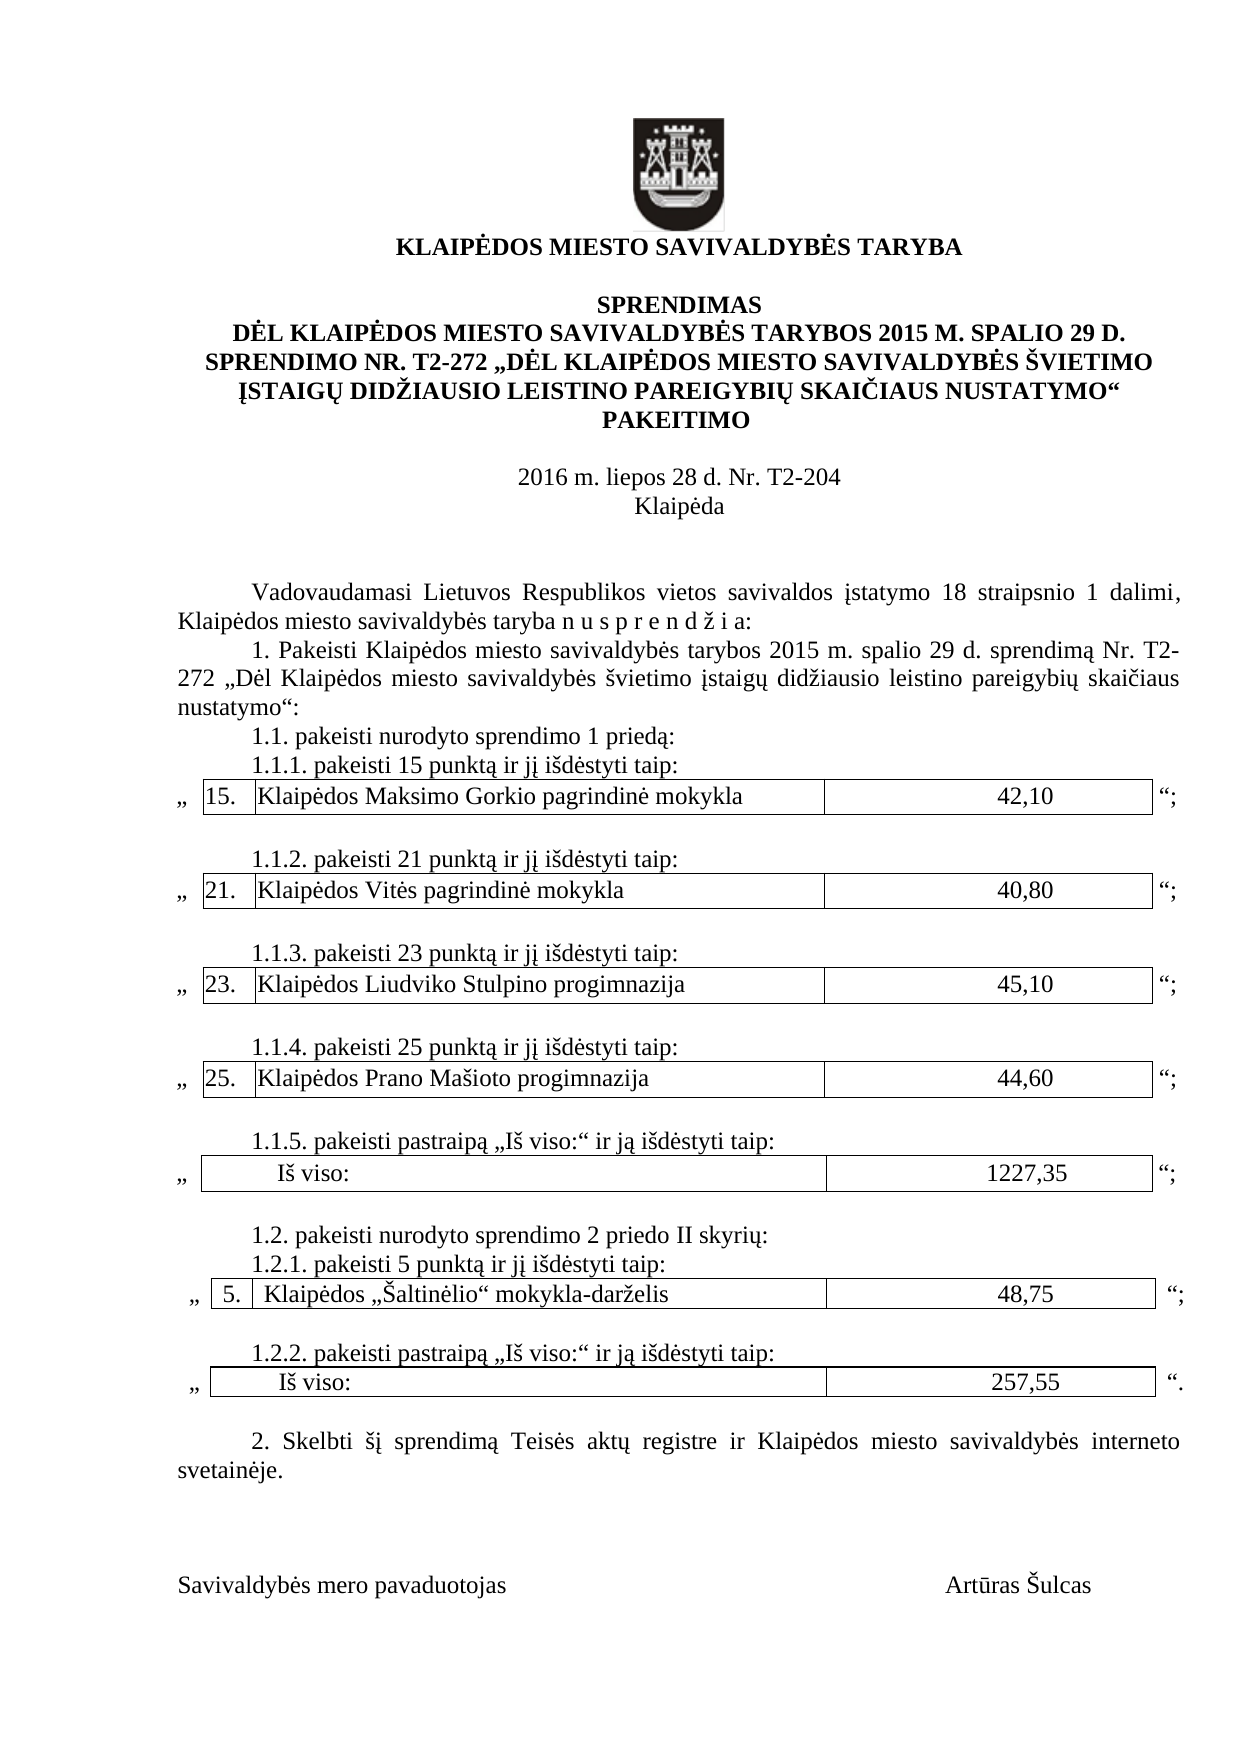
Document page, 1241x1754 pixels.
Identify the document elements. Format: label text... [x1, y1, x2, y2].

table_header 48,75 [827, 1279, 1155, 1308]
table_header „ [176, 967, 203, 1002]
table_header Iš viso: [202, 1156, 826, 1191]
table_header “; [1153, 779, 1183, 814]
table_header „ [176, 1155, 201, 1191]
table_header 257,55 [827, 1368, 1155, 1396]
table_header „ [177, 1278, 211, 1308]
table_header Klaipėdos Liudviko Stulpino progimnazija [256, 968, 824, 1002]
text 1. Pakeisti Klaipėdos miesto savivaldybės tarybos 2015 m. spalio 29 d. sprendimą Nr. T2-272 „Dėl Klaipėdos miesto savivaldybės švietimo įstaigų didžiausio leistino pareigybių skaičiaus nustatymo“: [177, 635, 1181, 721]
table_header 45,10 [825, 968, 1152, 1002]
table_header “; [1153, 873, 1183, 908]
text Klaipėda [177, 491, 1181, 520]
text 1.2.1. pakeisti 5 punktą ir jį išdėstyti taip: [177, 1249, 1181, 1278]
table_header „ [177, 1366, 210, 1396]
table_header „ [176, 1061, 203, 1097]
text 1.1.2. pakeisti 21 punktą ir jį išdėstyti taip: [177, 844, 1181, 873]
text 1.1.5. pakeisti pastraipą „Iš viso:“ ir ją išdėstyti taip: [177, 1126, 1181, 1155]
table_header „ [176, 873, 203, 908]
table_header Iš viso: [211, 1368, 826, 1396]
text 2. Skelbti šį sprendimą Teisės aktų registre ir Klaipėdos miesto savivaldybės interneto svetainėje. [177, 1426, 1181, 1483]
text 2016 m. liepos 28 d. Nr. T2-204 [177, 462, 1181, 491]
text 1.1.1. pakeisti 15 punktą ir jį išdėstyti taip: [251, 750, 1181, 778]
table_header 40,80 [825, 874, 1152, 908]
text 1.2. pakeisti nurodyto sprendimo 2 priedo II skyrių: [177, 1221, 1181, 1249]
text Savivaldybės mero pavaduotojas Artūras Šulcas [177, 1570, 1181, 1598]
table_header 15. [204, 780, 255, 814]
text SPRENDIMAS [177, 290, 1181, 318]
table_header „ [176, 779, 203, 814]
table_header “; [1153, 1061, 1183, 1097]
text 1.1. pakeisti nurodyto sprendimo 1 priedą: [251, 721, 1181, 750]
table_header 25. [204, 1062, 255, 1097]
text 1.1.4. pakeisti 25 punktą ir jį išdėstyti taip: [177, 1032, 1181, 1061]
table_header 42,10 [825, 780, 1152, 814]
table_header 5. [212, 1279, 252, 1308]
text KLAIPĖDOS MIESTO SAVIVALDYBĖS TARYBA [177, 232, 1181, 261]
text DĖL KLAIPĖDOS MIESTO SAVIVALDYBĖS TARYBOS 2015 M. SPALIO 29 D. SPRENDIMO NR. T2-272 „DĖL KLAIPĖDOS MIESTO SAVIVALDYBĖS ŠVIETIMO ĮSTAIGŲ DIDŽIAUSIO LEISTINO PAREIGYBIŲ SKAIČIAUS NUSTATYMO“ PAKEITIMO [177, 318, 1181, 433]
text Vadovaudamasi Lietuvos Respublikos vietos savivaldos įstatymo 18 straipsnio 1 dalimi, Klaipėdos miesto savivaldybės taryba nusprendžia: [177, 577, 1181, 635]
table_header Klaipėdos „Šaltinėlio“ mokykla-darželis [253, 1279, 826, 1308]
text 1.1.3. pakeisti 23 punktą ir jį išdėstyti taip: [177, 938, 1181, 967]
table_header 23. [204, 968, 255, 1002]
table_header Klaipėdos Prano Mašioto progimnazija [256, 1062, 824, 1097]
table_header “. [1156, 1366, 1196, 1396]
table_header “; [1153, 1155, 1183, 1191]
table_header 44,60 [825, 1062, 1152, 1097]
text 1.2.2. pakeisti pastraipą „Iš viso:“ ir ją išdėstyti taip: [177, 1338, 1181, 1366]
table_header Klaipėdos Maksimo Gorkio pagrindinė mokykla [256, 780, 824, 814]
table_header “; [1153, 967, 1183, 1002]
table_header 21. [204, 874, 255, 908]
table_header “; [1156, 1278, 1196, 1308]
table_header Klaipėdos Vitės pagrindinė mokykla [256, 874, 824, 908]
table_header 1227,35 [827, 1156, 1152, 1191]
